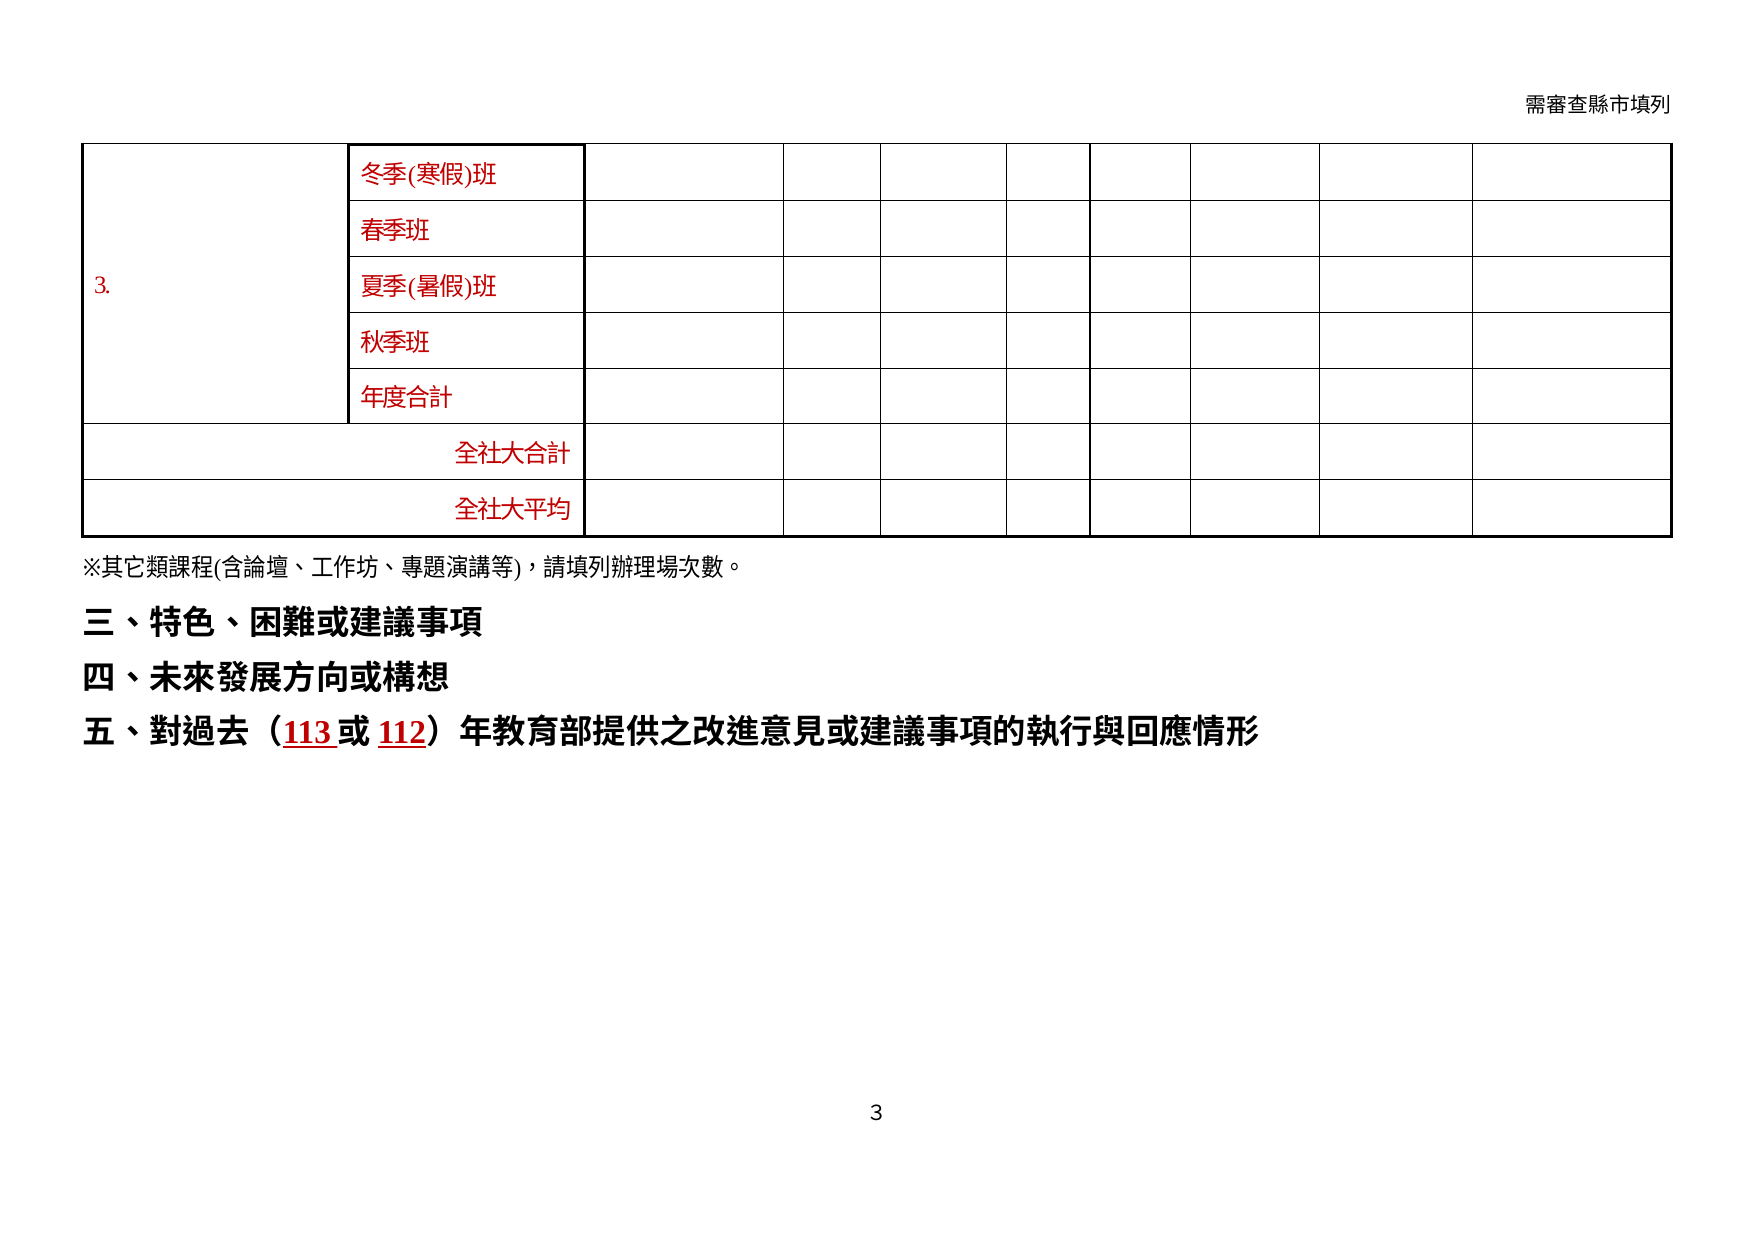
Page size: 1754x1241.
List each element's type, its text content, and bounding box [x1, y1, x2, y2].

table_cell [1007, 257, 1089, 312]
table_cell [784, 144, 880, 200]
table_cell [1091, 257, 1190, 312]
table_cell [1091, 313, 1190, 368]
table_cell [1473, 313, 1670, 368]
table_cell [1007, 313, 1089, 368]
table_cell [1473, 424, 1670, 479]
table_cell [1191, 257, 1319, 312]
table_cell [1091, 144, 1190, 200]
table_cell [1320, 144, 1472, 200]
table_cell [881, 369, 1006, 423]
table_cell 3. [84, 144, 347, 423]
table_cell [881, 480, 1006, 535]
table_cell [1473, 144, 1670, 200]
table_cell [1191, 480, 1319, 535]
table_cell 全社大平均 [84, 480, 583, 535]
table_cell [784, 480, 880, 535]
table_cell [586, 313, 783, 368]
table_cell 夏季(暑假)班 [350, 257, 583, 312]
table_cell [1007, 369, 1089, 423]
table_cell [784, 369, 880, 423]
text 四、未來發展方向或構想 [83, 647, 1671, 702]
table_cell [1191, 424, 1319, 479]
table_cell [1320, 313, 1472, 368]
table_cell 春季班 [350, 201, 583, 256]
table_cell [784, 424, 880, 479]
table_cell [1320, 201, 1472, 256]
table_cell [1473, 257, 1670, 312]
table_cell [881, 424, 1006, 479]
table_cell [1091, 369, 1190, 423]
table_cell [586, 424, 783, 479]
table_cell [1091, 424, 1190, 479]
table_cell [1091, 480, 1190, 535]
table_cell [881, 144, 1006, 200]
table_cell [784, 201, 880, 256]
table_cell [1320, 424, 1472, 479]
text 五、對過去（113或112）年教育部提供之改進意見或建議事項的執行與回應情形 [83, 702, 1671, 757]
table_cell [1007, 201, 1089, 256]
table_cell [1320, 369, 1472, 423]
table_cell [784, 313, 880, 368]
table_cell [1007, 424, 1089, 479]
text ※其它類課程(含論壇、工作坊、專題演講等)，請填列辦理場次數。 [83, 538, 1671, 593]
table_cell [1191, 201, 1319, 256]
table_cell [1191, 369, 1319, 423]
table_cell 年度合計 [350, 369, 583, 423]
table_cell [1320, 480, 1472, 535]
table_cell [586, 201, 783, 256]
table_cell [1473, 369, 1670, 423]
table_cell [784, 257, 880, 312]
table_cell [1007, 480, 1089, 535]
text 三、特色、困難或建議事項 [83, 593, 1671, 647]
table_cell 冬季(寒假)班 [350, 146, 583, 200]
table_cell 秋季班 [350, 313, 583, 368]
table_cell [881, 201, 1006, 256]
table_cell [1091, 201, 1190, 256]
table_cell [586, 144, 783, 200]
table_cell [1191, 313, 1319, 368]
table_cell [586, 257, 783, 312]
table_cell [1320, 257, 1472, 312]
table_cell [586, 369, 783, 423]
table_cell [1191, 144, 1319, 200]
table_cell [1007, 144, 1089, 200]
table_cell [881, 257, 1006, 312]
table_cell [1473, 201, 1670, 256]
table_cell [881, 313, 1006, 368]
table_cell [1473, 480, 1670, 535]
table_cell [586, 480, 783, 535]
table_cell 全社大合計 [84, 424, 583, 479]
